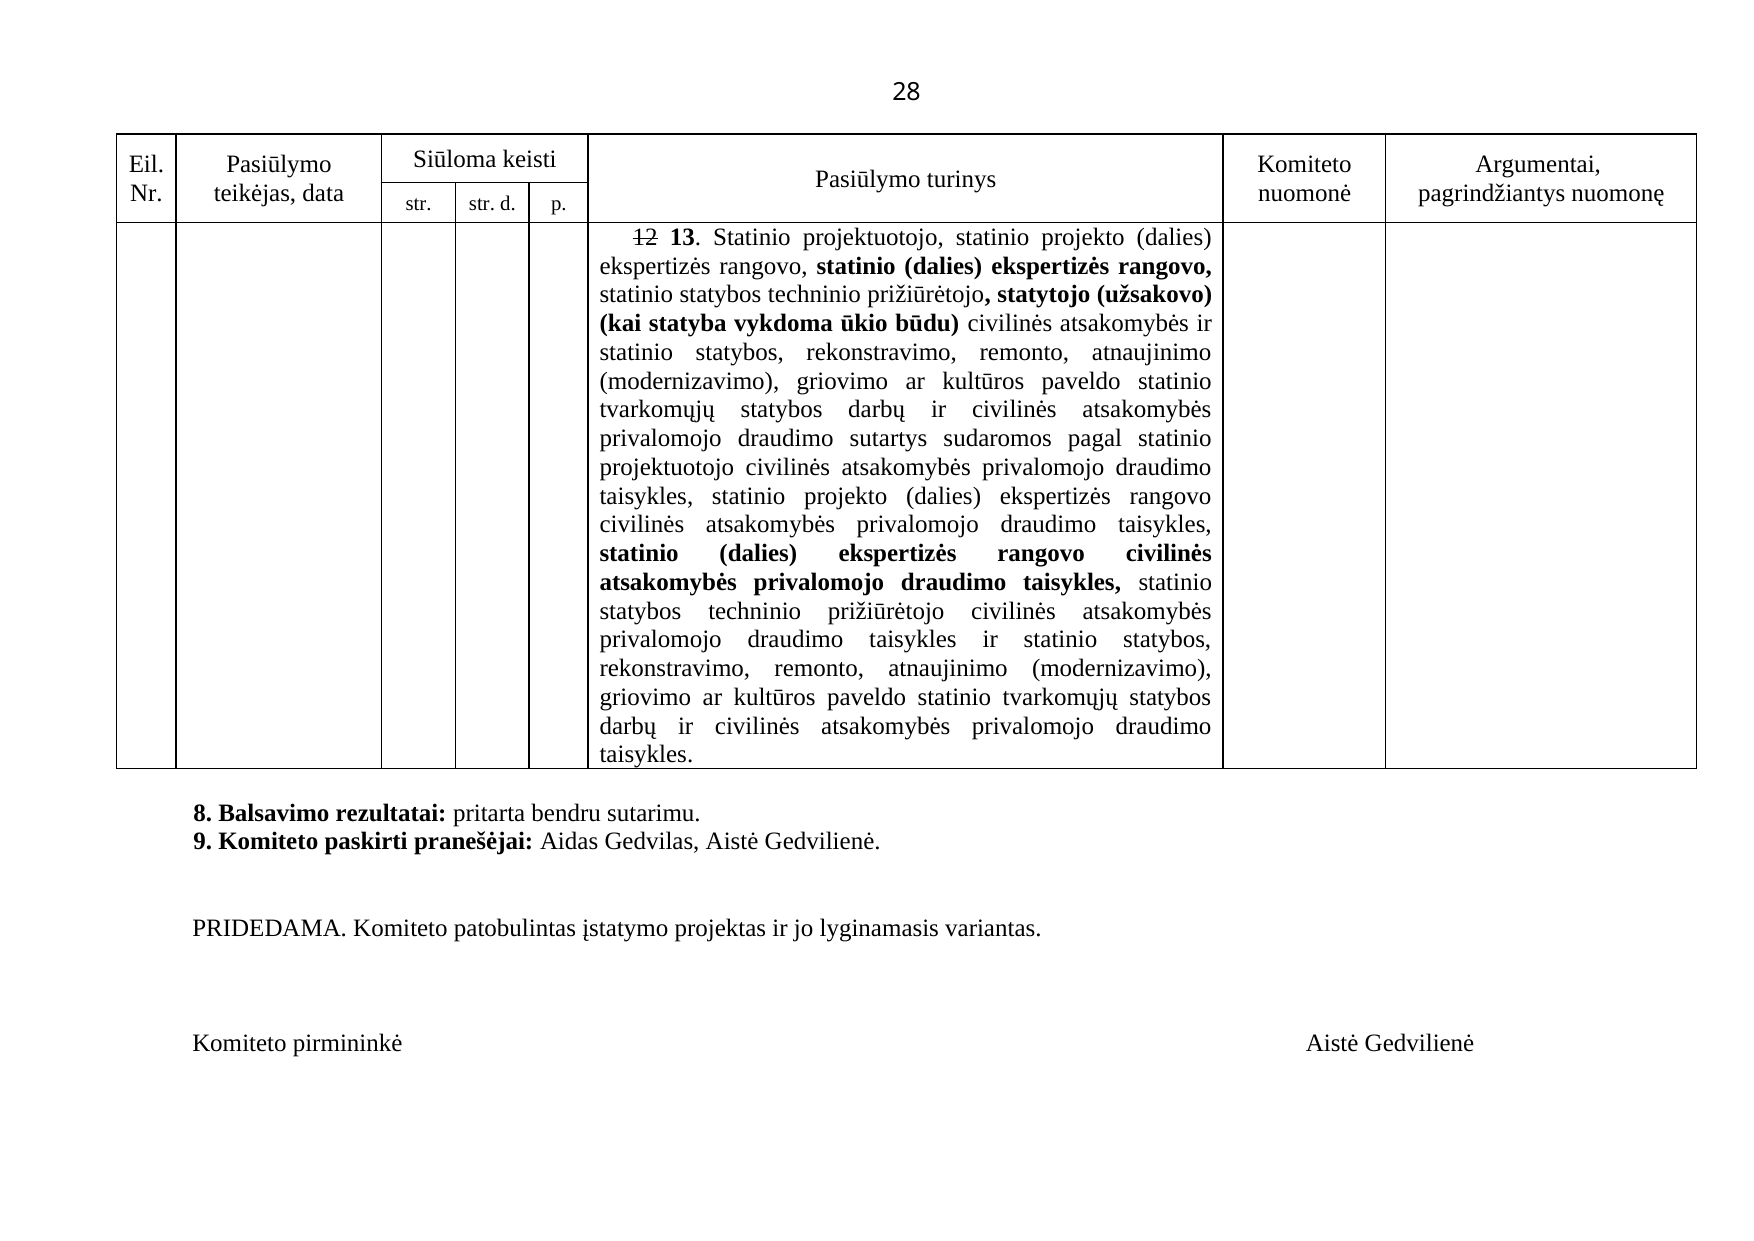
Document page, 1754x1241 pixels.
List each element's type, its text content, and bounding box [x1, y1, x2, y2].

table_header Pasiūlymo turinys [589, 135, 1222, 222]
table_cell [530, 223, 587, 768]
table_cell 12 13. Statinio projektuotojo, statinio projekto (dalies) ekspertizės rangovo, statinio (dalies) ekspertizės rangovo, statinio statybos techninio prižiūrėtojo, statytojo (užsakovo) (kai statyba vykdoma ūkio būdu) civilinės atsakomybės ir statinio statybos, rekonstravimo, remonto, atnaujinimo (modernizavimo), griovimo ar kultūros paveldo statinio tvarkomųjų statybos darbų ir civilinės atsakomybės privalomojo draudimo sutartys sudaromos pagal statinio projektuotojo civilinės atsakomybės privalomojo draudimo taisykles, statinio projekto (dalies) ekspertizės rangovo civilinės atsakomybės privalomojo draudimo taisykles, statinio (dalies) ekspertizės rangovo civilinės atsakomybės privalomojo draudimo taisykles, statinio statybos techninio prižiūrėtojo civilinės atsakomybės privalomojo draudimo taisykles ir statinio statybos, rekonstravimo, remonto, atnaujinimo (modernizavimo), griovimo ar kultūros paveldo statinio tvarkomųjų statybos darbų ir civilinės atsakomybės privalomojo draudimo taisykles. [589, 223, 1222, 768]
text 9. Komiteto paskirti pranešėjai: Aidas Gedvilas, Aistė Gedvilienė. [118, 826, 1695, 855]
table_cell [117, 223, 175, 768]
table_cell [1386, 223, 1696, 768]
table_header Argumentai, pagrindžiantys nuomonę [1386, 135, 1696, 222]
text Komiteto pirmininkė Aistė Gedvilienė [118, 1028, 1695, 1056]
table_header Komiteto nuomonė [1224, 135, 1385, 222]
table_cell [382, 223, 455, 768]
table_cell [1224, 223, 1385, 768]
table_cell [177, 223, 381, 768]
text PRIDEDAMA. Komiteto patobulintas įstatymo projektas ir jo lyginamasis variantas. [118, 913, 1695, 941]
text 8. Balsavimo rezultatai: pritarta bendru sutarimu. [118, 798, 1695, 826]
table_cell str. [382, 183, 455, 222]
table_cell p. [530, 183, 587, 222]
table_cell str. d. [456, 183, 528, 222]
table_header Siūloma keisti [382, 135, 587, 182]
table_header Pasiūlymo teikėjas, data [177, 135, 381, 222]
table_cell [456, 223, 528, 768]
table_header Eil. Nr. [117, 135, 175, 222]
